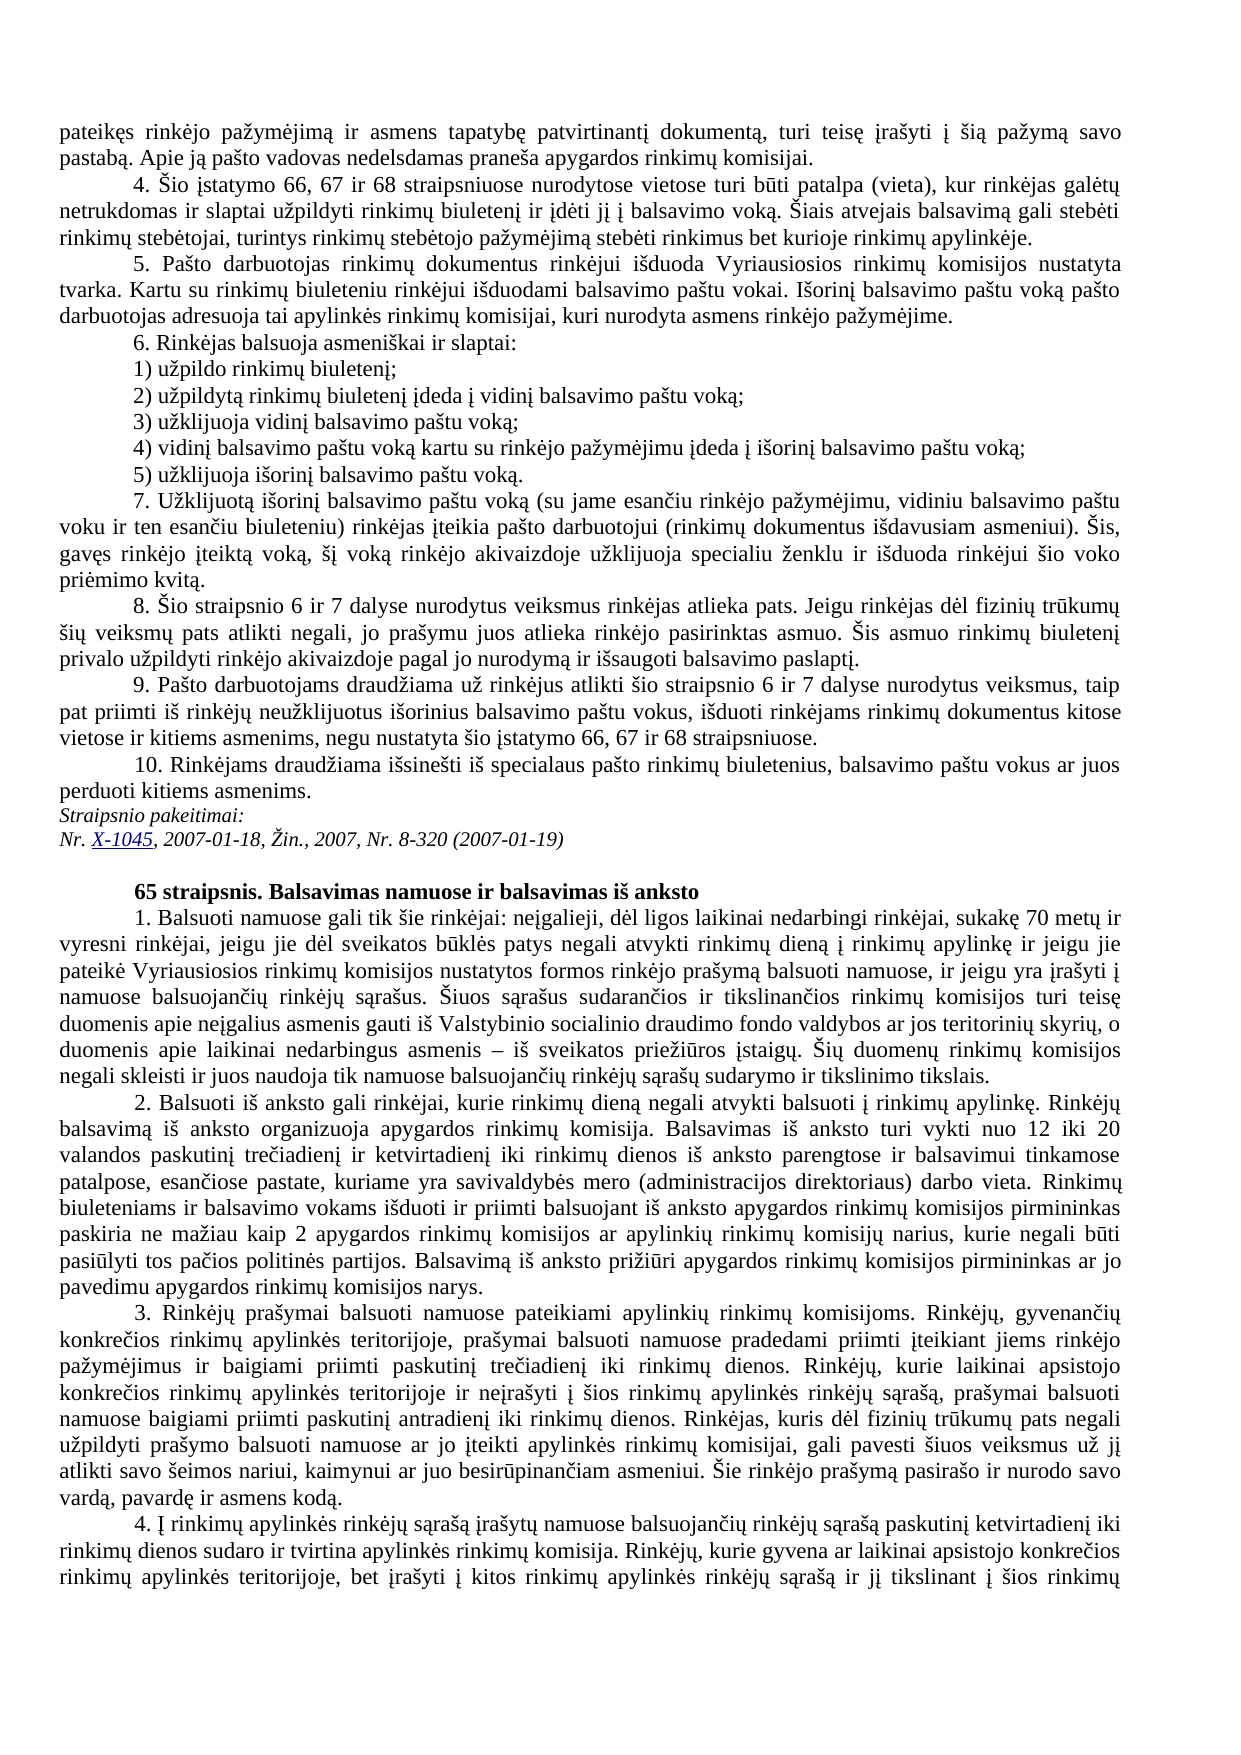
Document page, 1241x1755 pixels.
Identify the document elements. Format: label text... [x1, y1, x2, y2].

text 10. Rinkėjams draudžiama išsinešti iš specialaus pašto rinkimų biuletenius, balsavimo paštu vokus ar juos perduoti kitiems asmenims. [59, 751, 1122, 803]
text 8. Šio straipsnio 6 ir 7 dalyse nurodytus veiksmus rinkėjas atlieka pats. Jeigu rinkėjas dėl fizinių trūkumų šių veiksmų pats atlikti negali, jo prašymu juos atlieka rinkėjo pasirinktas asmuo. Šis asmuo rinkimų biuletenį privalo užpildyti rinkėjo akivaizdoje pagal jo nurodymą ir išsaugoti balsavimo paslaptį. [59, 592, 1122, 672]
text 65 straipsnis. Balsavimas namuose ir balsavimas iš anksto [59, 878, 1122, 904]
text 5. Pašto darbuotojas rinkimų dokumentus rinkėjui išduoda Vyriausiosios rinkimų komisijos nustatyta tvarka. Kartu su rinkimų biuleteniu rinkėjui išduodami balsavimo paštu vokai. Išorinį balsavimo paštu voką pašto darbuotojas adresuoja tai apylinkės rinkimų komisijai, kuri nurodyta asmens rinkėjo pažymėjime. [59, 250, 1122, 329]
text 9. Pašto darbuotojams draudžiama už rinkėjus atlikti šio straipsnio 6 ir 7 dalyse nurodytus veiksmus, taip pat priimti iš rinkėjų neužklijuotus išorinius balsavimo paštu vokus, išduoti rinkėjams rinkimų dokumentus kitose vietose ir kitiems asmenims, negu nustatyta šio įstatymo 66, 67 ir 68 straipsniuose. [59, 672, 1122, 751]
text 3. Rinkėjų prašymai balsuoti namuose pateikiami apylinkių rinkimų komisijoms. Rinkėjų, gyvenančių konkrečios rinkimų apylinkės teritorijoje, prašymai balsuoti namuose pradedami priimti įteikiant jiems rinkėjo pažymėjimus ir baigiami priimti paskutinį trečiadienį iki rinkimų dienos. Rinkėjų, kurie laikinai apsistojo konkrečios rinkimų apylinkės teritorijoje ir neįrašyti į šios rinkimų apylinkės rinkėjų sąrašą, prašymai balsuoti namuose baigiami priimti paskutinį antradienį iki rinkimų dienos. Rinkėjas, kuris dėl fizinių trūkumų pats negali užpildyti prašymo balsuoti namuose ar jo įteikti apylinkės rinkimų komisijai, gali pavesti šiuos veiksmus už jį atlikti savo šeimos nariui, kaimynui ar juo besirūpinančiam asmeniui. Šie rinkėjo prašymą pasirašo ir nurodo savo vardą, pavardę ir asmens kodą. [59, 1299, 1122, 1510]
text 3) užklijuoja vidinį balsavimo paštu voką; [59, 408, 1122, 434]
text 6. Rinkėjas balsuoja asmeniškai ir slaptai: [59, 329, 1122, 355]
text 5) užklijuoja išorinį balsavimo paštu voką. [59, 461, 1122, 487]
text 4. Į rinkimų apylinkės rinkėjų sąrašą įrašytų namuose balsuojančių rinkėjų sąrašą paskutinį ketvirtadienį iki rinkimų dienos sudaro ir tvirtina apylinkės rinkimų komisija. Rinkėjų, kurie gyvena ar laikinai apsistojo konkrečios rinkimų apylinkės teritorijoje, bet įrašyti į kitos rinkimų apylinkės rinkėjų sąrašą ir jį tikslinant į šios rinkimų [59, 1510, 1122, 1589]
text Nr. X-1045, 2007-01-18, Žin., 2007, Nr. 8-320 (2007-01-19) [59, 827, 1122, 851]
text 2. Balsuoti iš anksto gali rinkėjai, kurie rinkimų dieną negali atvykti balsuoti į rinkimų apylinkę. Rinkėjų balsavimą iš anksto organizuoja apygardos rinkimų komisija. Balsavimas iš anksto turi vykti nuo 12 iki 20 valandos paskutinį trečiadienį ir ketvirtadienį iki rinkimų dienos iš anksto parengtose ir balsavimui tinkamose patalpose, esančiose pastate, kuriame yra savivaldybės mero (administracijos direktoriaus) darbo vieta. Rinkimų biuleteniams ir balsavimo vokams išduoti ir priimti balsuojant iš anksto apygardos rinkimų komisijos pirmininkas paskiria ne mažiau kaip 2 apygardos rinkimų komisijos ar apylinkių rinkimų komisijų narius, kurie negali būti pasiūlyti tos pačios politinės partijos. Balsavimą iš anksto prižiūri apygardos rinkimų komisijos pirmininkas ar jo pavedimu apygardos rinkimų komisijos narys. [59, 1089, 1122, 1299]
text 2) užpildytą rinkimų biuletenį įdeda į vidinį balsavimo paštu voką; [59, 382, 1122, 408]
text 1. Balsuoti namuose gali tik šie rinkėjai: neįgalieji, dėl ligos laikinai nedarbingi rinkėjai, sukakę 70 metų ir vyresni rinkėjai, jeigu jie dėl sveikatos būklės patys negali atvykti rinkimų dieną į rinkimų apylinkę ir jeigu jie pateikė Vyriausiosios rinkimų komisijos nustatytos formos rinkėjo prašymą balsuoti namuose, ir jeigu yra įrašyti į namuose balsuojančių rinkėjų sąrašus. Šiuos sąrašus sudarančios ir tikslinančios rinkimų komisijos turi teisę duomenis apie neįgalius asmenis gauti iš Valstybinio socialinio draudimo fondo valdybos ar jos teritorinių skyrių, o duomenis apie laikinai nedarbingus asmenis – iš sveikatos priežiūros įstaigų. Šių duomenų rinkimų komisijos negali skleisti ir juos naudoja tik namuose balsuojančių rinkėjų sąrašų sudarymo ir tikslinimo tikslais. [59, 904, 1122, 1089]
text 4) vidinį balsavimo paštu voką kartu su rinkėjo pažymėjimu įdeda į išorinį balsavimo paštu voką; [59, 434, 1122, 461]
text pateikęs rinkėjo pažymėjimą ir asmens tapatybę patvirtinantį dokumentą, turi teisę įrašyti į šią pažymą savo pastabą. Apie ją pašto vadovas nedelsdamas praneša apygardos rinkimų komisijai. [59, 118, 1122, 171]
text 7. Užklijuotą išorinį balsavimo paštu voką (su jame esančiu rinkėjo pažymėjimu, vidiniu balsavimo paštu voku ir ten esančiu biuleteniu) rinkėjas įteikia pašto darbuotojui (rinkimų dokumentus išdavusiam asmeniui). Šis, gavęs rinkėjo įteiktą voką, šį voką rinkėjo akivaizdoje užklijuoja specialiu ženklu ir išduoda rinkėjui šio voko priėmimo kvitą. [59, 487, 1122, 592]
text Straipsnio pakeitimai: [59, 803, 1122, 827]
text 4. Šio įstatymo 66, 67 ir 68 straipsniuose nurodytose vietose turi būti patalpa (vieta), kur rinkėjas galėtų netrukdomas ir slaptai užpildyti rinkimų biuletenį ir įdėti jį į balsavimo voką. Šiais atvejais balsavimą gali stebėti rinkimų stebėtojai, turintys rinkimų stebėtojo pažymėjimą stebėti rinkimus bet kurioje rinkimų apylinkėje. [59, 171, 1122, 250]
text 1) užpildo rinkimų biuletenį; [59, 355, 1122, 382]
